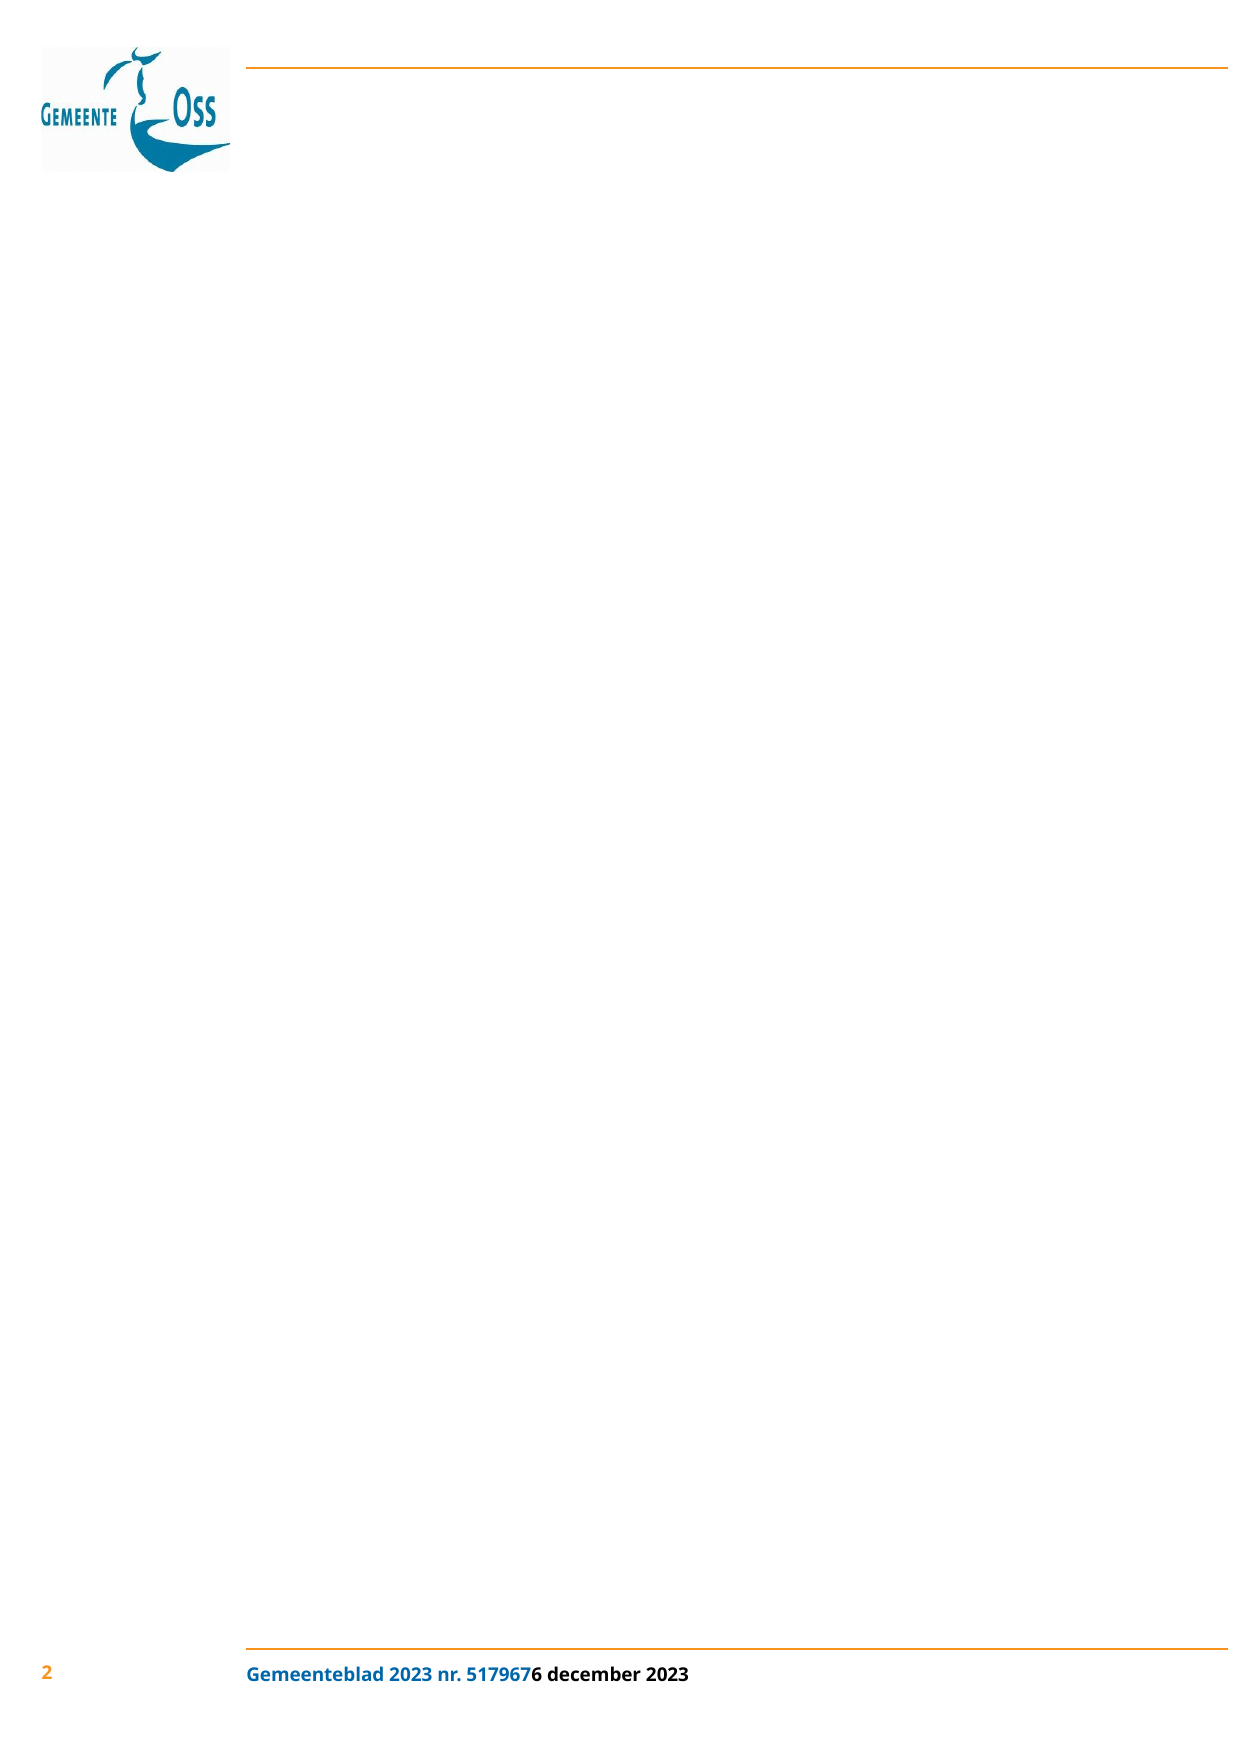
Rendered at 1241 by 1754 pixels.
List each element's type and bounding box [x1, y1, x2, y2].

picture [41, 47, 231, 172]
